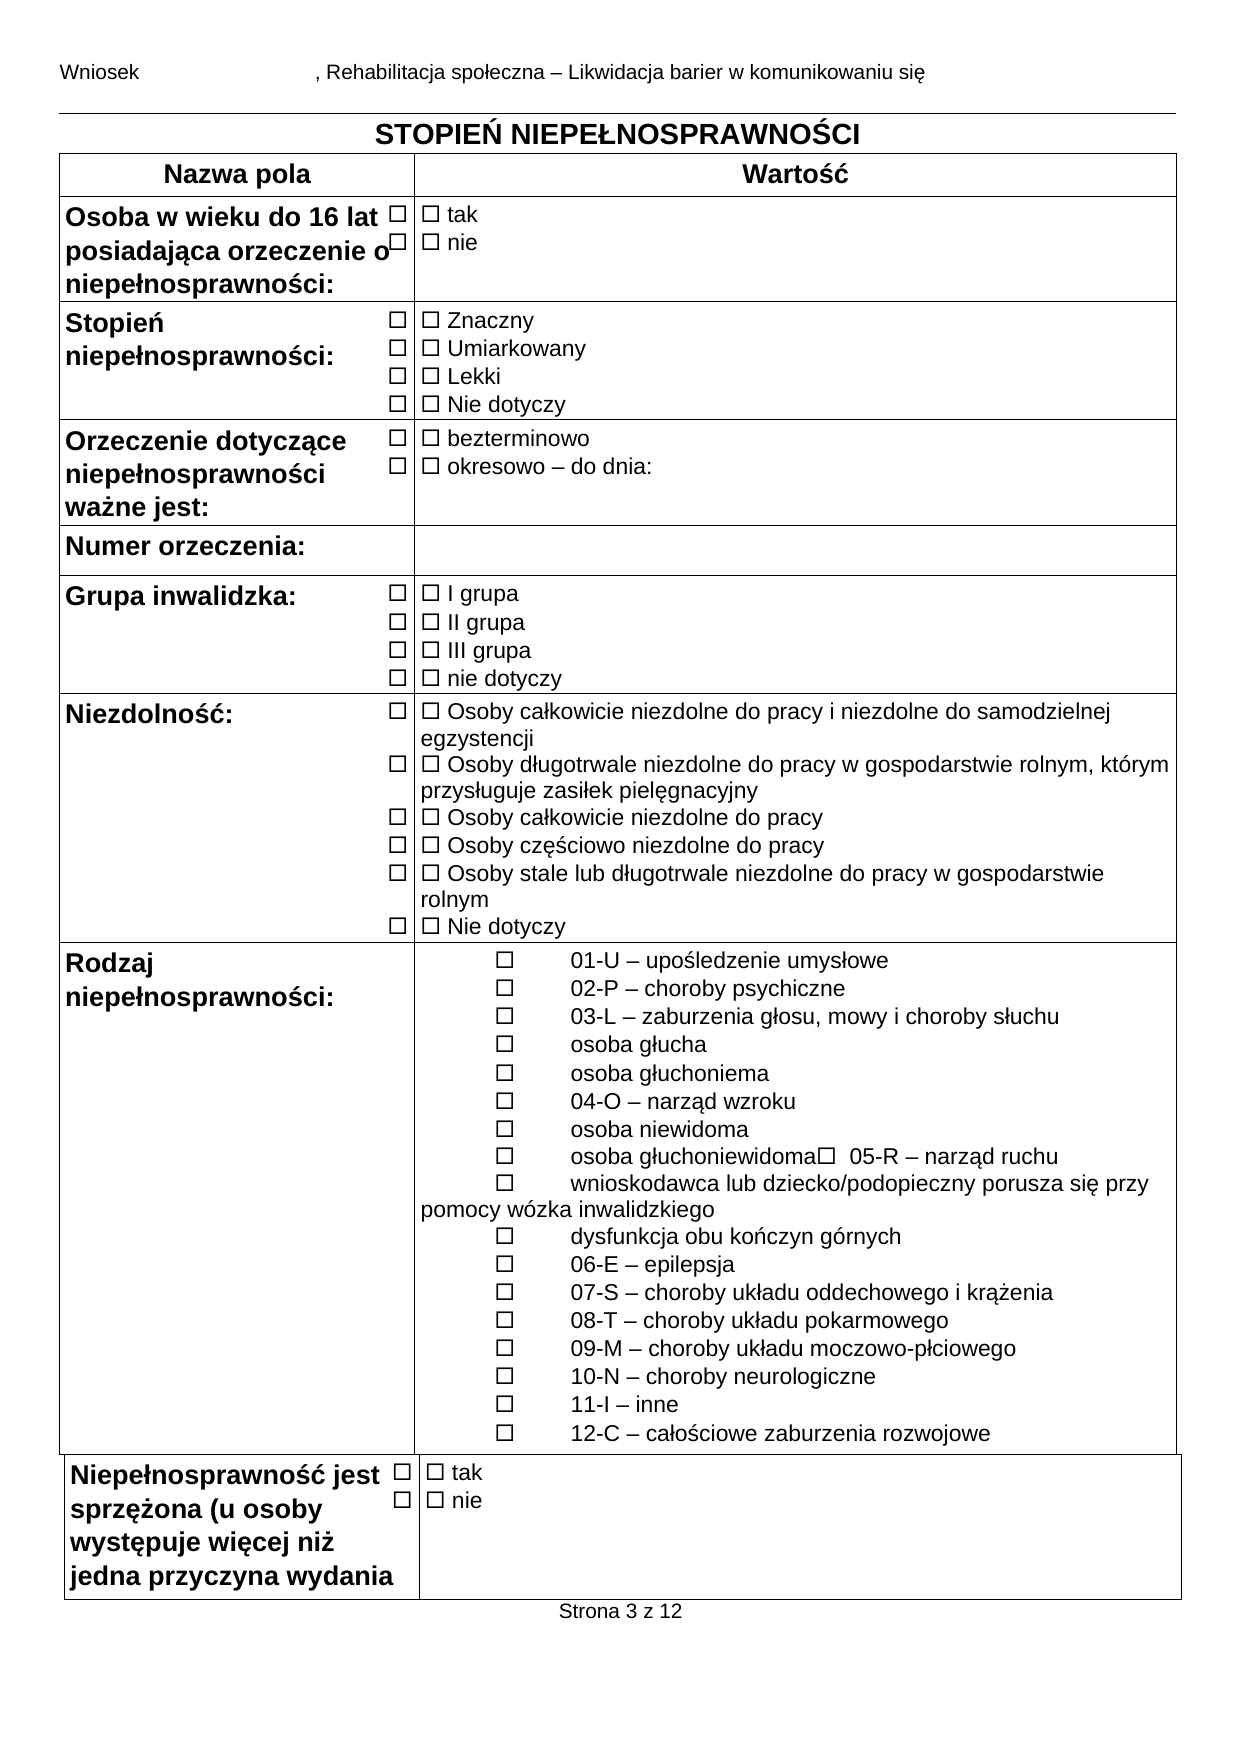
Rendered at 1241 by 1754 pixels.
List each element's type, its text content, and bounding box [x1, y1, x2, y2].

table_cell  tak  nie [420, 1455, 1181, 1599]
table_cell Stopień niepełnosprawności: [60, 302, 414, 419]
table_cell Rodzaj niepełnosprawności: [60, 943, 414, 1454]
table_cell  bezterminowo  okresowo – do dnia: [415, 420, 1176, 524]
table_cell  Osoby całkowicie niezdolne do pracy i niezdolne do samodzielnej egzystencji  Osoby długotrwale niezdolne do pracy w gospodarstwie rolnym, którym przysługuje zasiłek pielęgnacyjny  Osoby całkowicie niezdolne do pracy  Osoby częściowo niezdolne do pracy  Osoby stale lub długotrwale niezdolne do pracy w gospodarstwie rolnym  Nie dotyczy [415, 694, 1176, 942]
table_header STOPIEŃ NIEPEŁNOSPRAWNOŚCI [59, 114, 1176, 153]
table_cell Niepełnosprawność jest sprzężona (u osoby występuje więcej niż jedna przyczyna wydania [65, 1455, 419, 1599]
table_cell  I grupa  II grupa  III grupa  nie dotyczy [415, 576, 1176, 693]
table_cell [1177, 419, 1181, 524]
table_cell [59, 1455, 64, 1599]
table_cell Wartość [415, 154, 1176, 196]
table_cell Numer orzeczenia: [60, 526, 414, 575]
table_cell  tak  nie [415, 197, 1176, 301]
table_header [1176, 113, 1181, 153]
table_cell Orzeczenie dotyczące niepełnosprawności ważne jest: [60, 420, 414, 524]
table_cell [1177, 196, 1181, 301]
table_cell  Znaczny  Umiarkowany  Lekki  Nie dotyczy [415, 302, 1176, 419]
table_cell Osoba w wieku do 16 lat posiadająca orzeczenie o niepełnosprawności: [60, 197, 414, 301]
table_cell Grupa inwalidzka: [60, 576, 414, 693]
table_cell [1177, 153, 1181, 196]
table_cell Nazwa pola [60, 154, 414, 196]
table_cell [1177, 525, 1181, 575]
table_cell [1177, 301, 1181, 419]
table_cell [1177, 575, 1181, 693]
table_cell [1177, 942, 1181, 1454]
table_cell [1177, 693, 1181, 942]
table_cell Niezdolność: [60, 694, 414, 942]
table_cell 01-U – upośledzenie umysłowe 02-P – choroby psychiczne 03-L – zaburzenia głosu, mowy i choroby słuchu osoba głucha osoba głuchoniema 04-O – narząd wzroku osoba niewidoma osoba głuchoniewidoma 05-R – narząd ruchu wnioskodawca lub dziecko/podopieczny porusza się przy pomocy wózka inwalidzkiego dysfunkcja obu kończyn górnych 06-E – epilepsja 07-S – choroby układu oddechowego i krążenia 08-T – choroby układu pokarmowego 09-M – choroby układu moczowo-płciowego 10-N – choroby neurologiczne 11-I – inne 12-C – całościowe zaburzenia rozwojowe [415, 943, 1176, 1454]
table_cell [415, 526, 1176, 575]
